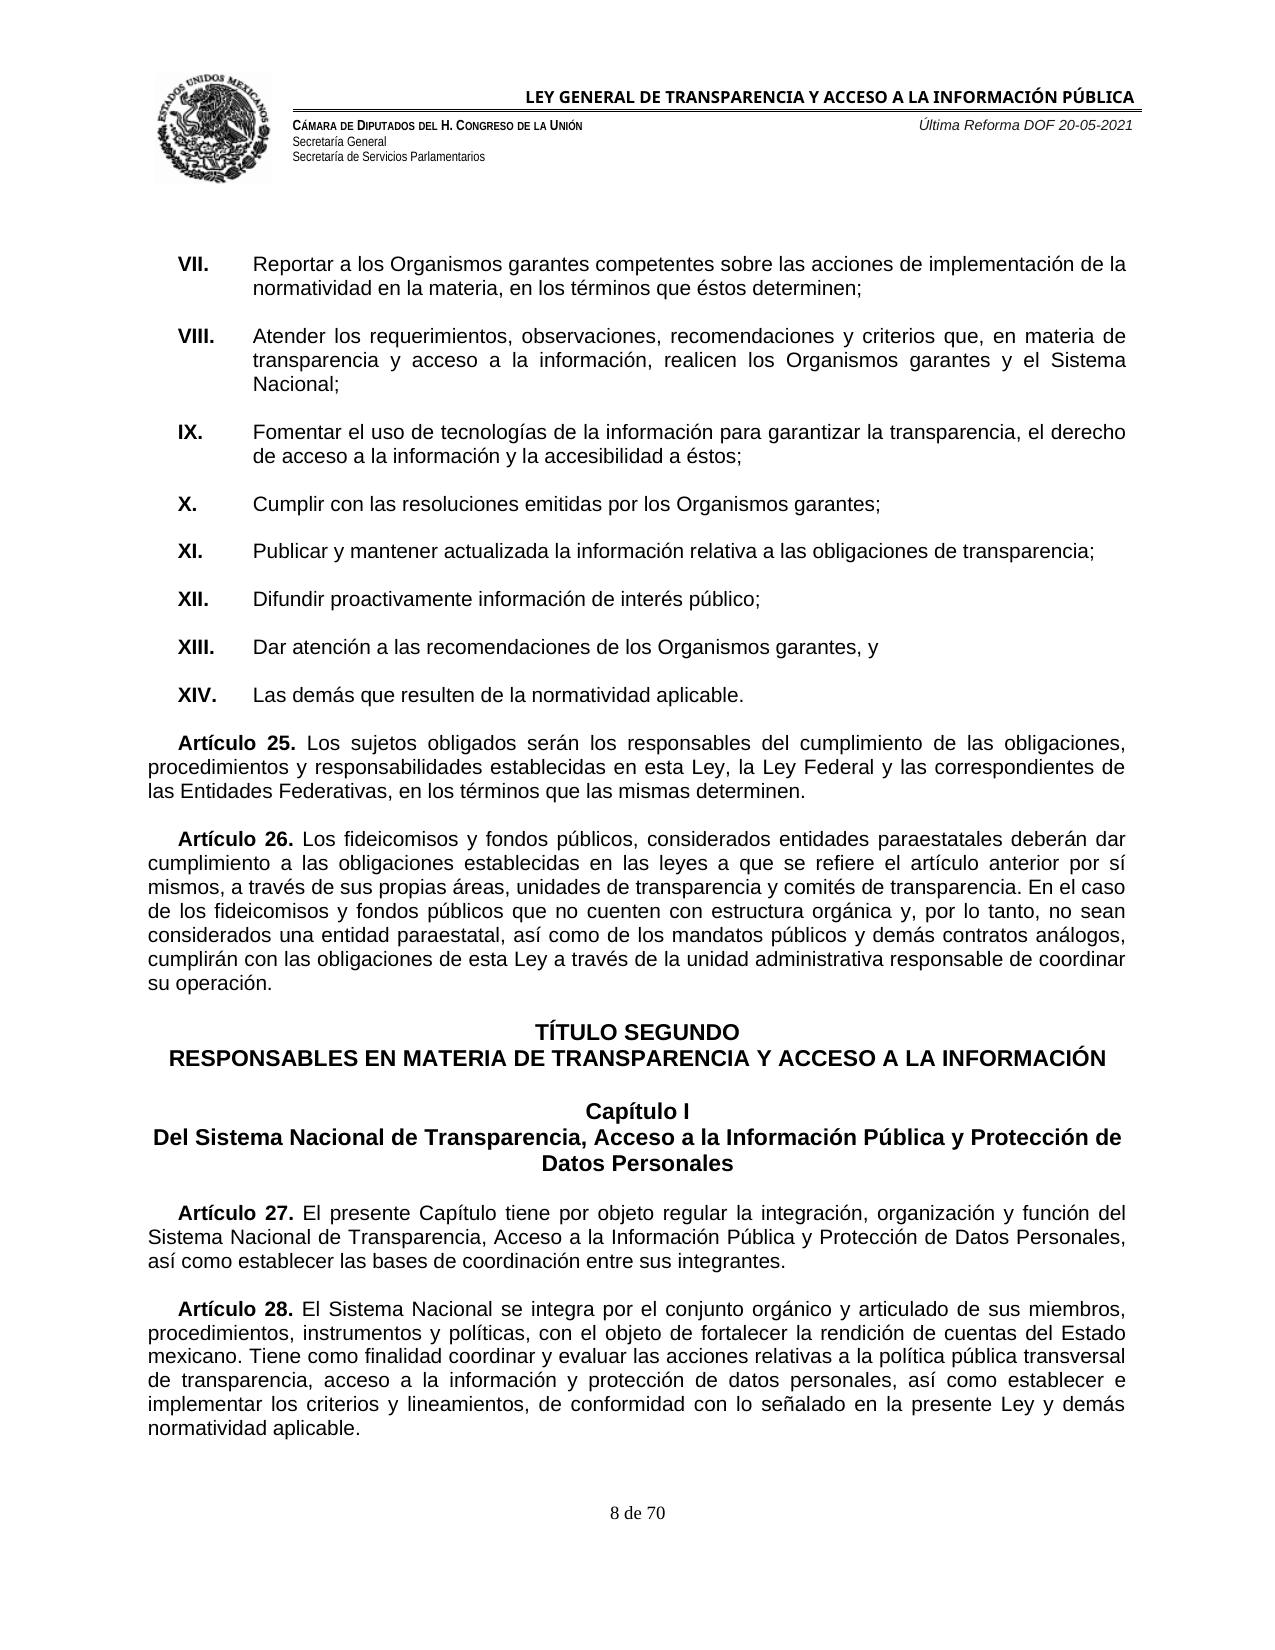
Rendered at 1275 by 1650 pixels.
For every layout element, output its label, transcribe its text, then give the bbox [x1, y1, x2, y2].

text Artículo 28. El Sistema Nacional se integra por el conjunto orgánico y articulado de sus miembros, procedimientos, instrumentos y políticas, con el objeto de fortalecer la rendición de cuentas del Estado mexicano. Tiene como finalidad coordinar y evaluar las acciones relativas a la política pública transversal de transparencia, acceso a la información y protección de datos personales, así como establecer e implementar los criterios y lineamientos, de conformidad con lo señalado en la presente Ley y demás normatividad aplicable. [148, 1296, 1127, 1440]
text TÍTULO SEGUNDO [148, 1018, 1127, 1045]
text X. Cumplir con las resoluciones emitidas por los Organismos garantes; [178, 491, 1127, 515]
text XI. Publicar y mantener actualizada la información relativa a las obligaciones de transparencia; [178, 539, 1127, 563]
text Artículo 25. Los sujetos obligados serán los responsables del cumplimiento de las obligaciones, procedimientos y responsabilidades establecidas en esta Ley, la Ley Federal y las correspondientes de las Entidades Federativas, en los términos que las mismas determinen. [148, 731, 1127, 803]
text XIII. Dar atención a las recomendaciones de los Organismos garantes, y [178, 635, 1127, 659]
text VIII. Atender los requerimientos, observaciones, recomendaciones y criterios que, en materia de transparencia y acceso a la información, realicen los Organismos garantes y el Sistema Nacional; [178, 324, 1127, 396]
text IX. Fomentar el uso de tecnologías de la información para garantizar la transparencia, el derecho de acceso a la información y la accesibilidad a éstos; [178, 419, 1127, 467]
text XIV. Las demás que resulten de la normatividad aplicable. [178, 683, 1127, 707]
text Capítulo I [148, 1098, 1127, 1124]
text VII. Reportar a los Organismos garantes competentes sobre las acciones de implementación de la normatividad en la materia, en los términos que éstos determinen; [178, 252, 1127, 300]
text Artículo 27. El presente Capítulo tiene por objeto regular la integración, organización y función del Sistema Nacional de Transparencia, Acceso a la Información Pública y Protección de Datos Personales, así como establecer las bases de coordinación entre sus integrantes. [148, 1201, 1127, 1272]
text Artículo 26. Los fideicomisos y fondos públicos, considerados entidades paraestatales deberán dar cumplimiento a las obligaciones establecidas en las leyes a que se refiere el artículo anterior por sí mismos, a través de sus propias áreas, unidades de transparencia y comités de transparencia. En el caso de los fideicomisos y fondos públicos que no cuenten con estructura orgánica y, por lo tanto, no sean considerados una entidad paraestatal, así como de los mandatos públicos y demás contratos análogos, cumplirán con las obligaciones de esta Ley a través de la unidad administrativa responsable de coordinar su operación. [148, 827, 1127, 994]
text XII. Difundir proactivamente información de interés público; [178, 587, 1127, 611]
text Del Sistema Nacional de Transparencia, Acceso a la Información Pública y Protección de Datos Personales [148, 1124, 1127, 1177]
text RESPONSABLES EN MATERIA DE TRANSPARENCIA Y ACCESO A LA INFORMACIÓN [148, 1045, 1127, 1071]
